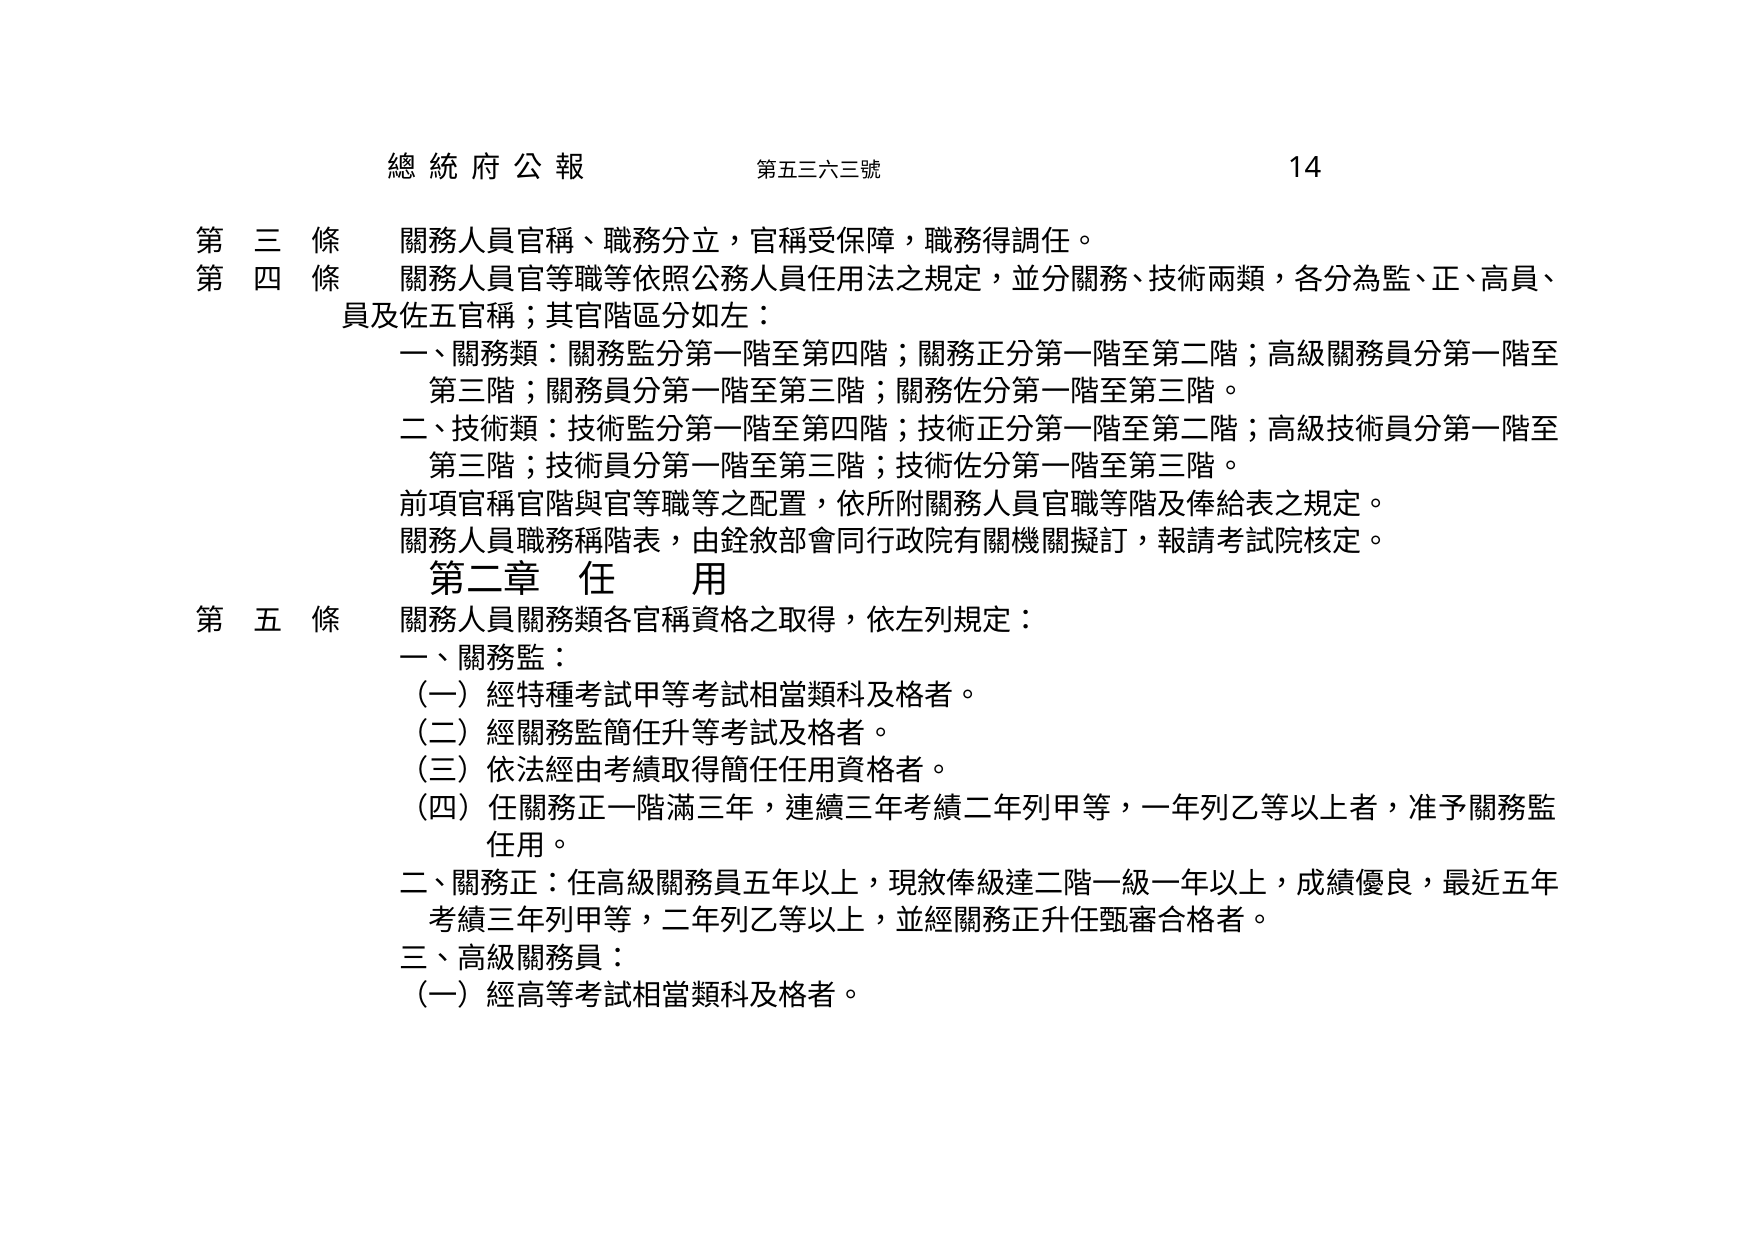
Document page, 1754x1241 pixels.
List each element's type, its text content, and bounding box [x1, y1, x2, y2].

text 關務人員職務稱階表，由銓敘部會同行政院有關機關擬訂，報請考試院核定。 [341, 522, 1559, 559]
text 二、技術類：技術監分第一階至第四階；技術正分第一階至第二階；高級技術員分第一階至第三階；技術員分第一階至第三階；技術佐分第一階至第三階。 [399, 409, 1559, 484]
text （一）經高等考試相當類科及格者。 [399, 976, 1559, 1013]
text （二）經關務監簡任升等考試及格者。 [399, 713, 1559, 751]
text （一）經特種考試甲等考試相當類科及格者。 [399, 676, 1559, 713]
text （三）依法經由考績取得簡任任用資格者。 [399, 751, 1559, 788]
text 一、關務類：關務監分第一階至第四階；關務正分第一階至第二階；高級關務員分第一階至第三階；關務員分第一階至第三階；關務佐分第一階至第三階。 [399, 334, 1559, 409]
text 第 五 條 關務人員關務類各官稱資格之取得，依左列規定： [195, 601, 1559, 638]
text 第 三 條 關務人員官稱、職務分立，官稱受保障，職務得調任。 [195, 222, 1559, 259]
text 一、關務監： [399, 638, 1559, 676]
text 第 四 條 關務人員官等職等依照公務人員任用法之規定，並分關務、技術兩類，各分為監、正、高員、員及佐五官稱；其官階區分如左： [195, 259, 1559, 334]
text 前項官稱官階與官等職等之配置，依所附關務人員官職等階及俸給表之規定。 [341, 484, 1559, 522]
text 第二章 任 用 [428, 559, 1559, 601]
text （四）任關務正一階滿三年，連續三年考績二年列甲等，一年列乙等以上者，准予關務監任用。 [399, 788, 1559, 863]
text 二、關務正：任高級關務員五年以上，現敘俸級達二階一級一年以上，成績優良，最近五年考績三年列甲等，二年列乙等以上，並經關務正升任甄審合格者。 [399, 863, 1559, 938]
text 三、高級關務員： [399, 938, 1559, 976]
